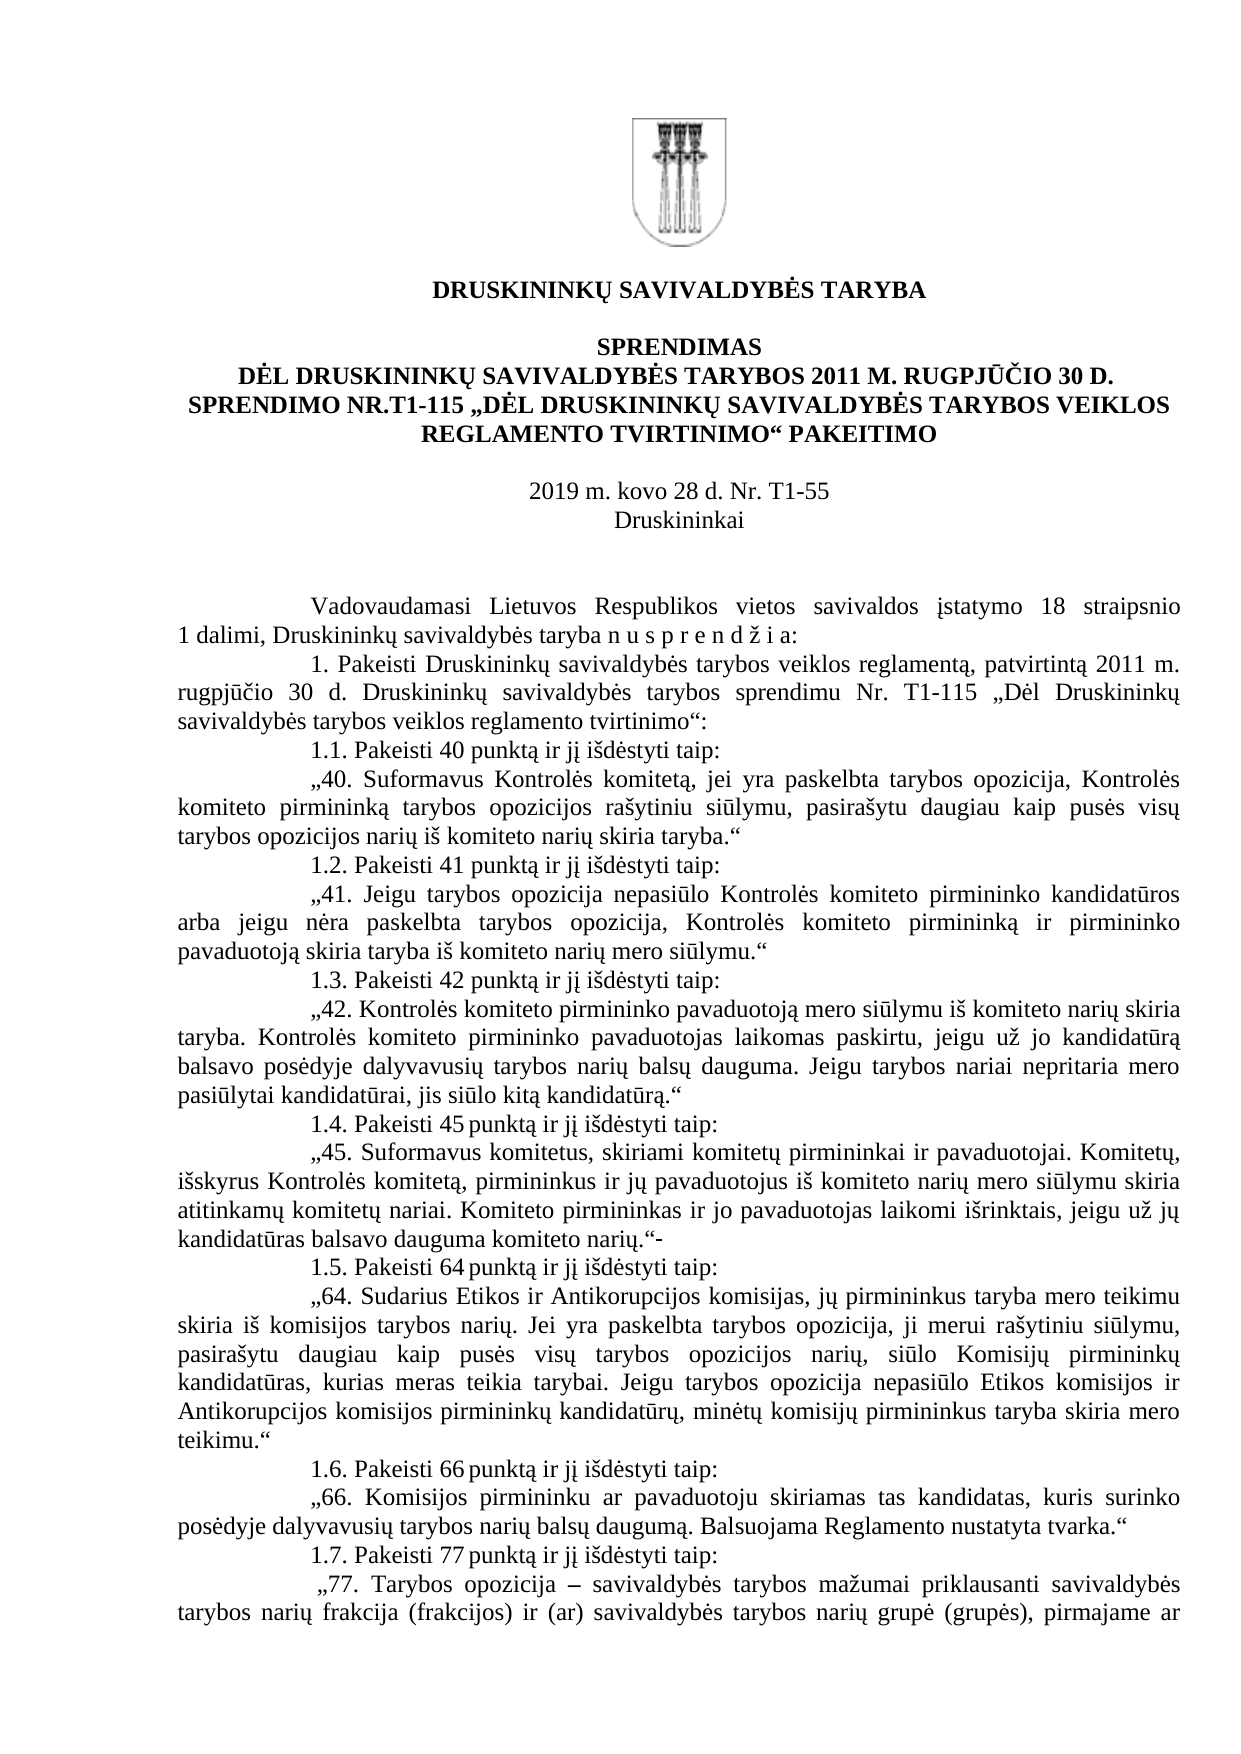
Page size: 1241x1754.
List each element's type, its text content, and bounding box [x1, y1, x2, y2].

text 1.4. Pakeisti 45 punktą ir jį išdėstyti taip: [177, 1109, 1181, 1137]
text 1.1. Pakeisti 40 punktą ir jį išdėstyti taip: [177, 735, 1181, 764]
text SPRENDIMAS [177, 332, 1181, 361]
text 1.3. Pakeisti 42 punktą ir jį išdėstyti taip: [177, 965, 1181, 994]
text 2019 m. kovo 28 d. Nr. T1-55 [177, 476, 1181, 505]
text 1.6. Pakeisti 66 punktą ir jį išdėstyti taip: [177, 1454, 1181, 1482]
text „40. Suformavus Kontrolės komitetą, jei yra paskelbta tarybos opozicija, Kontrolės komiteto pirmininką tarybos opozicijos rašytiniu siūlymu, pasirašytu daugiau kaip pusės visų tarybos opozicijos narių iš komiteto narių skiria taryba.“ [177, 764, 1181, 850]
text 1.5. Pakeisti 64 punktą ir jį išdėstyti taip: [177, 1252, 1181, 1281]
text 1. Pakeisti Druskininkų savivaldybės tarybos veiklos reglamentą, patvirtintą 2011 m. rugpjūčio 30 d. Druskininkų savivaldybės tarybos sprendimu Nr. T1-115 „Dėl Druskininkų savivaldybės tarybos veiklos reglamento tvirtinimo“: [177, 649, 1181, 735]
text „77. Tarybos opozicija – savivaldybės tarybos mažumai priklausanti savivaldybės tarybos narių frakcija (frakcijos) ir (ar) savivaldybės tarybos narių grupė (grupės), pirmajame ar [177, 1569, 1181, 1626]
text „66. Komisijos pirmininku ar pavaduotoju skiriamas tas kandidatas, kuris surinko posėdyje dalyvavusių tarybos narių balsų daugumą. Balsuojama Reglamento nustatyta tvarka.“ [177, 1482, 1181, 1540]
text 1.2. Pakeisti 41 punktą ir jį išdėstyti taip: [177, 850, 1181, 879]
text „42. Kontrolės komiteto pirmininko pavaduotoją mero siūlymu iš komiteto narių skiria taryba. Kontrolės komiteto pirmininko pavaduotojas laikomas paskirtu, jeigu už jo kandidatūrą balsavo posėdyje dalyvavusių tarybos narių balsų dauguma. Jeigu tarybos nariai nepritaria mero pasiūlytai kandidatūrai, jis siūlo kitą kandidatūrą.“ [177, 994, 1181, 1109]
text SPRENDIMO NR.T1-115 „DĖL DRUSKININKŲ SAVIVALDYBĖS TARYBOS VEIKLOS REGLAMENTO TVIRTINIMO“ PAKEITIMO [177, 390, 1181, 447]
text „41. Jeigu tarybos opozicija nepasiūlo Kontrolės komiteto pirmininko kandidatūros arba jeigu nėra paskelbta tarybos opozicija, Kontrolės komiteto pirmininką ir pirmininko pavaduotoją skiria taryba iš komiteto narių mero siūlymu.“ [177, 879, 1181, 965]
text 1.7. Pakeisti 77 punktą ir jį išdėstyti taip: [177, 1540, 1181, 1569]
text „64. Sudarius Etikos ir Antikorupcijos komisijas, jų pirmininkus taryba mero teikimu skiria iš komisijos tarybos narių. Jei yra paskelbta tarybos opozicija, ji merui rašytiniu siūlymu, pasirašytu daugiau kaip pusės visų tarybos opozicijos narių, siūlo Komisijų pirmininkų kandidatūras, kurias meras teikia tarybai. Jeigu tarybos opozicija nepasiūlo Etikos komisijos ir Antikorupcijos komisijos pirmininkų kandidatūrų, minėtų komisijų pirmininkus taryba skiria mero teikimu.“ [177, 1281, 1181, 1454]
text „45. Suformavus komitetus, skiriami komitetų pirmininkai ir pavaduotojai. Komitetų, išskyrus Kontrolės komitetą, pirmininkus ir jų pavaduotojus iš komiteto narių mero siūlymu skiria atitinkamų komitetų nariai. Komiteto pirmininkas ir jo pavaduotojas laikomi išrinktais, jeigu už jų kandidatūras balsavo dauguma komiteto narių.“ [177, 1137, 1181, 1252]
text DĖL DRUSKININKŲ SAVIVALDYBĖS TARYBOS 2011 M. RUGPJŪČIO 30 D. [177, 361, 1181, 390]
text Druskininkai [177, 505, 1181, 534]
text Vadovaudamasi Lietuvos Respublikos vietos savivaldos įstatymo 18 straipsnio 1 dalimi, Druskininkų savivaldybės taryba n u s p r e n d ž i a: [177, 591, 1181, 649]
text DRUSKININKŲ SAVIVALDYBĖS TARYBA [177, 275, 1181, 304]
